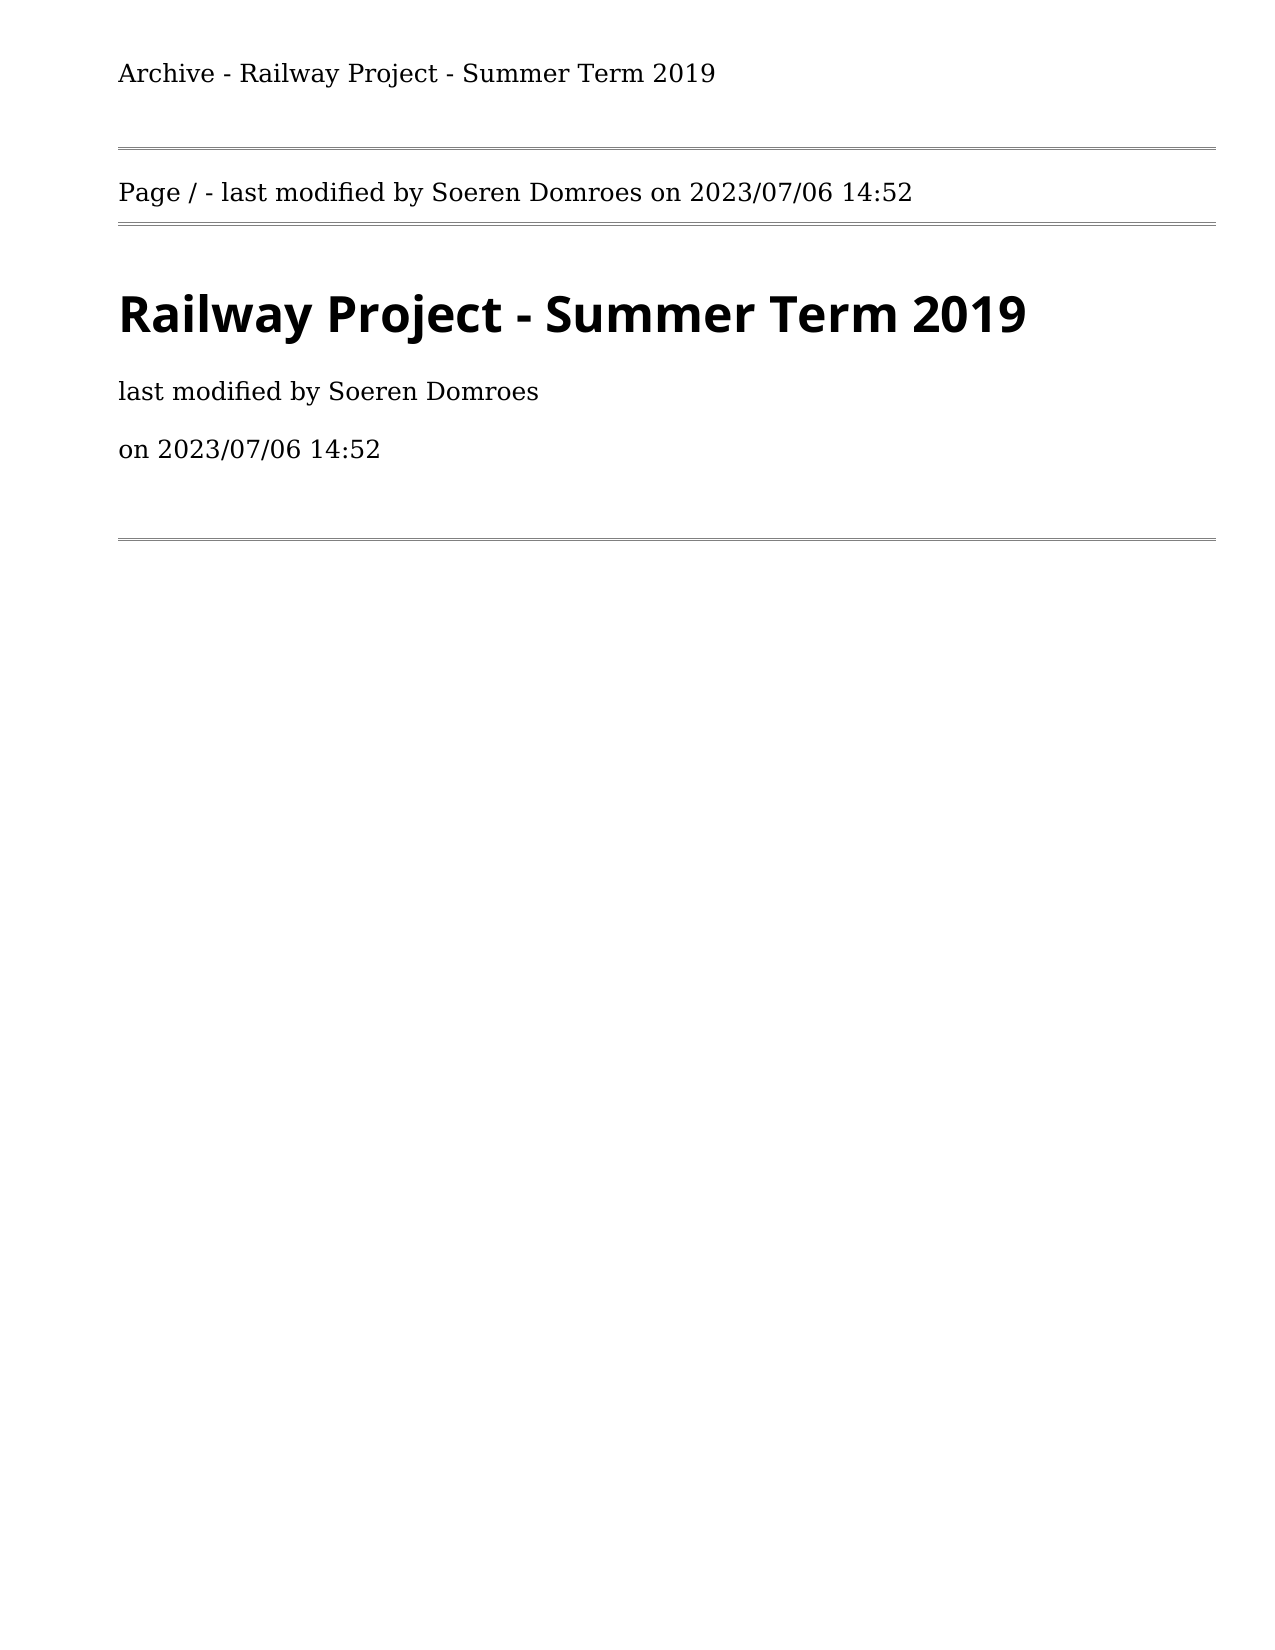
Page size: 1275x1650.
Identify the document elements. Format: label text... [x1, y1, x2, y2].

subtitle Railway Project - Summer Term 2019 [118, 279, 1216, 347]
text Page / - last modified by Soeren Domroes on 2023/07/06 14:52 [118, 179, 1216, 208]
text last modified by Soeren Domroes [118, 377, 1216, 406]
text on 2023/07/06 14:52 [118, 435, 1216, 464]
text Archive - Railway Project - Summer Term 2019 [118, 59, 1216, 88]
